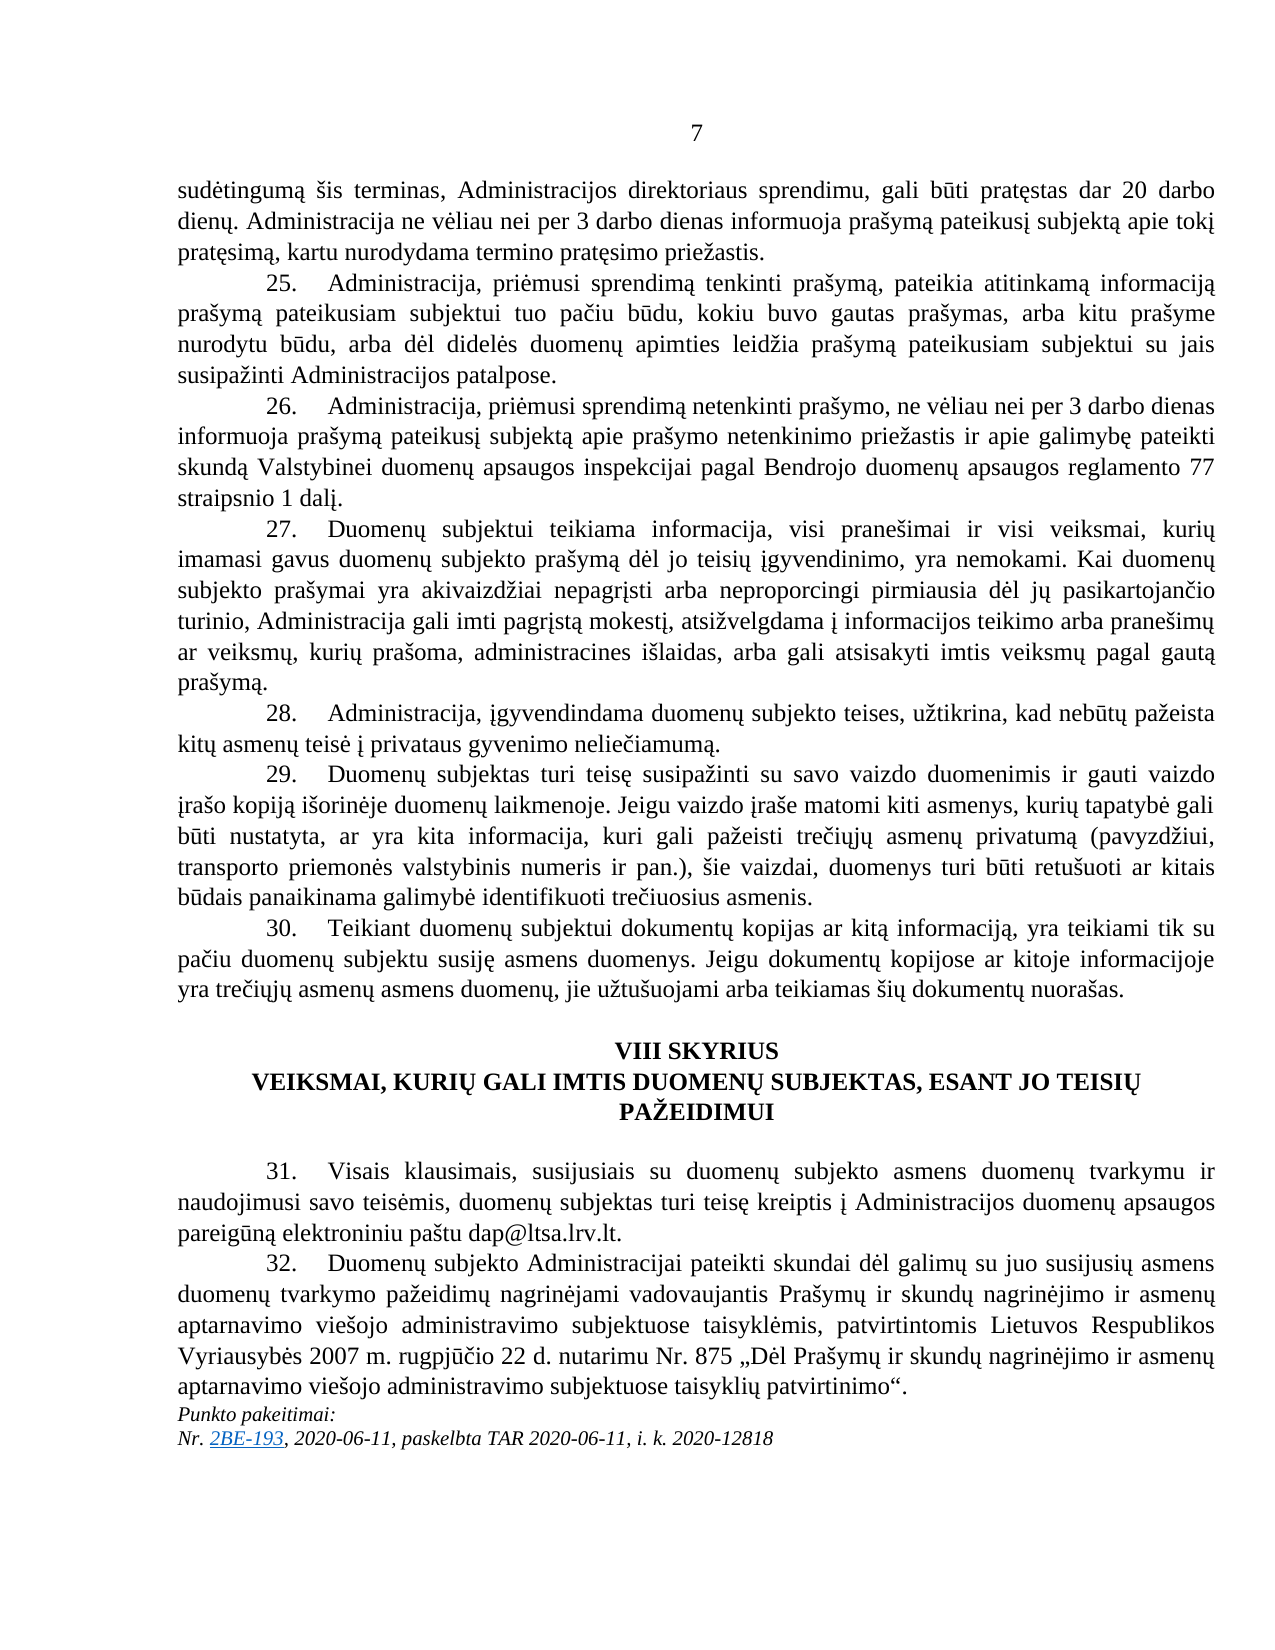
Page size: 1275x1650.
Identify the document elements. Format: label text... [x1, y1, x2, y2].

text 25. Administracija, priėmusi sprendimą tenkinti prašymą, pateikia atitinkamą informaciją prašymą pateikusiam subjektui tuo pačiu būdu, kokiu buvo gautas prašymas, arba kitu prašyme nurodytu būdu, arba dėl didelės duomenų apimties leidžia prašymą pateikusiam subjektui su jais susipažinti Administracijos patalpose. [177, 268, 1216, 389]
text Nr. 2BE-193, 2020-06-11, paskelbta TAR 2020-06-11, i. k. 2020-12818 [177, 1426, 1216, 1450]
text Punkto pakeitimai: [177, 1402, 1216, 1426]
text VIII SKYRIUS [177, 1036, 1216, 1065]
text 26. Administracija, priėmusi sprendimą netenkinti prašymo, ne vėliau nei per 3 darbo dienas informuoja prašymą pateikusį subjektą apie prašymo netenkinimo priežastis ir apie galimybę pateikti skundą Valstybinei duomenų apsaugos inspekcijai pagal Bendrojo duomenų apsaugos reglamento 77 straipsnio 1 dalį. [177, 391, 1216, 512]
text sudėtingumą šis terminas, Administracijos direktoriaus sprendimu, gali būti pratęstas dar 20 darbo dienų. Administracija ne vėliau nei per 3 darbo dienas informuoja prašymą pateikusį subjektą apie tokį pratęsimą, kartu nurodydama termino pratęsimo priežastis. [177, 176, 1216, 266]
text 30. Teikiant duomenų subjektui dokumentų kopijas ar kitą informaciją, yra teikiami tik su pačiu duomenų subjektu susiję asmens duomenys. Jeigu dokumentų kopijose ar kitoje informacijoje yra trečiųjų asmenų asmens duomenų, jie užtušuojami arba teikiamas šių dokumentų nuorašas. [177, 913, 1216, 1003]
text 31. Visais klausimais, susijusiais su duomenų subjekto asmens duomenų tvarkymu ir naudojimusi savo teisėmis, duomenų subjektas turi teisę kreiptis į Administracijos duomenų apsaugos pareigūną elektroniniu paštu dap@ltsa.lrv.lt. [177, 1156, 1216, 1247]
text 29. Duomenų subjektas turi teisę susipažinti su savo vaizdo duomenimis ir gauti vaizdo įrašo kopiją išorinėje duomenų laikmenoje. Jeigu vaizdo įraše matomi kiti asmenys, kurių tapatybė gali būti nustatyta, ar yra kita informacija, kuri gali pažeisti trečiųjų asmenų privatumą (pavyzdžiui, transporto priemonės valstybinis numeris ir pan.), šie vaizdai, duomenys turi būti retušuoti ar kitais būdais panaikinama galimybė identifikuoti trečiuosius asmenis. [177, 759, 1216, 911]
text 32. Duomenų subjekto Administracijai pateikti skundai dėl galimų su juo susijusių asmens duomenų tvarkymo pažeidimų nagrinėjami vadovaujantis Prašymų ir skundų nagrinėjimo ir asmenų aptarnavimo viešojo administravimo subjektuose taisyklėmis, patvirtintomis Lietuvos Respublikos Vyriausybės 2007 m. rugpjūčio 22 d. nutarimu Nr. 875 „Dėl Prašymų ir skundų nagrinėjimo ir asmenų aptarnavimo viešojo administravimo subjektuose taisyklių patvirtinimo“. [177, 1248, 1216, 1400]
text 28. Administracija, įgyvendindama duomenų subjekto teises, užtikrina, kad nebūtų pažeista kitų asmenų teisė į privataus gyvenimo neliečiamumą. [177, 698, 1216, 757]
text VEIKSMAI, KURIŲ GALI IMTIS DUOMENŲ SUBJEKTAS, ESANT JO TEISIŲ PAŽEIDIMUI [177, 1067, 1216, 1126]
text 27. Duomenų subjektui teikiama informacija, visi pranešimai ir visi veiksmai, kurių imamasi gavus duomenų subjekto prašymą dėl jo teisių įgyvendinimo, yra nemokami. Kai duomenų subjekto prašymai yra akivaizdžiai nepagrįsti arba neproporcingi pirmiausia dėl jų pasikartojančio turinio, Administracija gali imti pagrįstą mokestį, atsižvelgdama į informacijos teikimo arba pranešimų ar veiksmų, kurių prašoma, administracines išlaidas, arba gali atsisakyti imtis veiksmų pagal gautą prašymą. [177, 514, 1216, 696]
